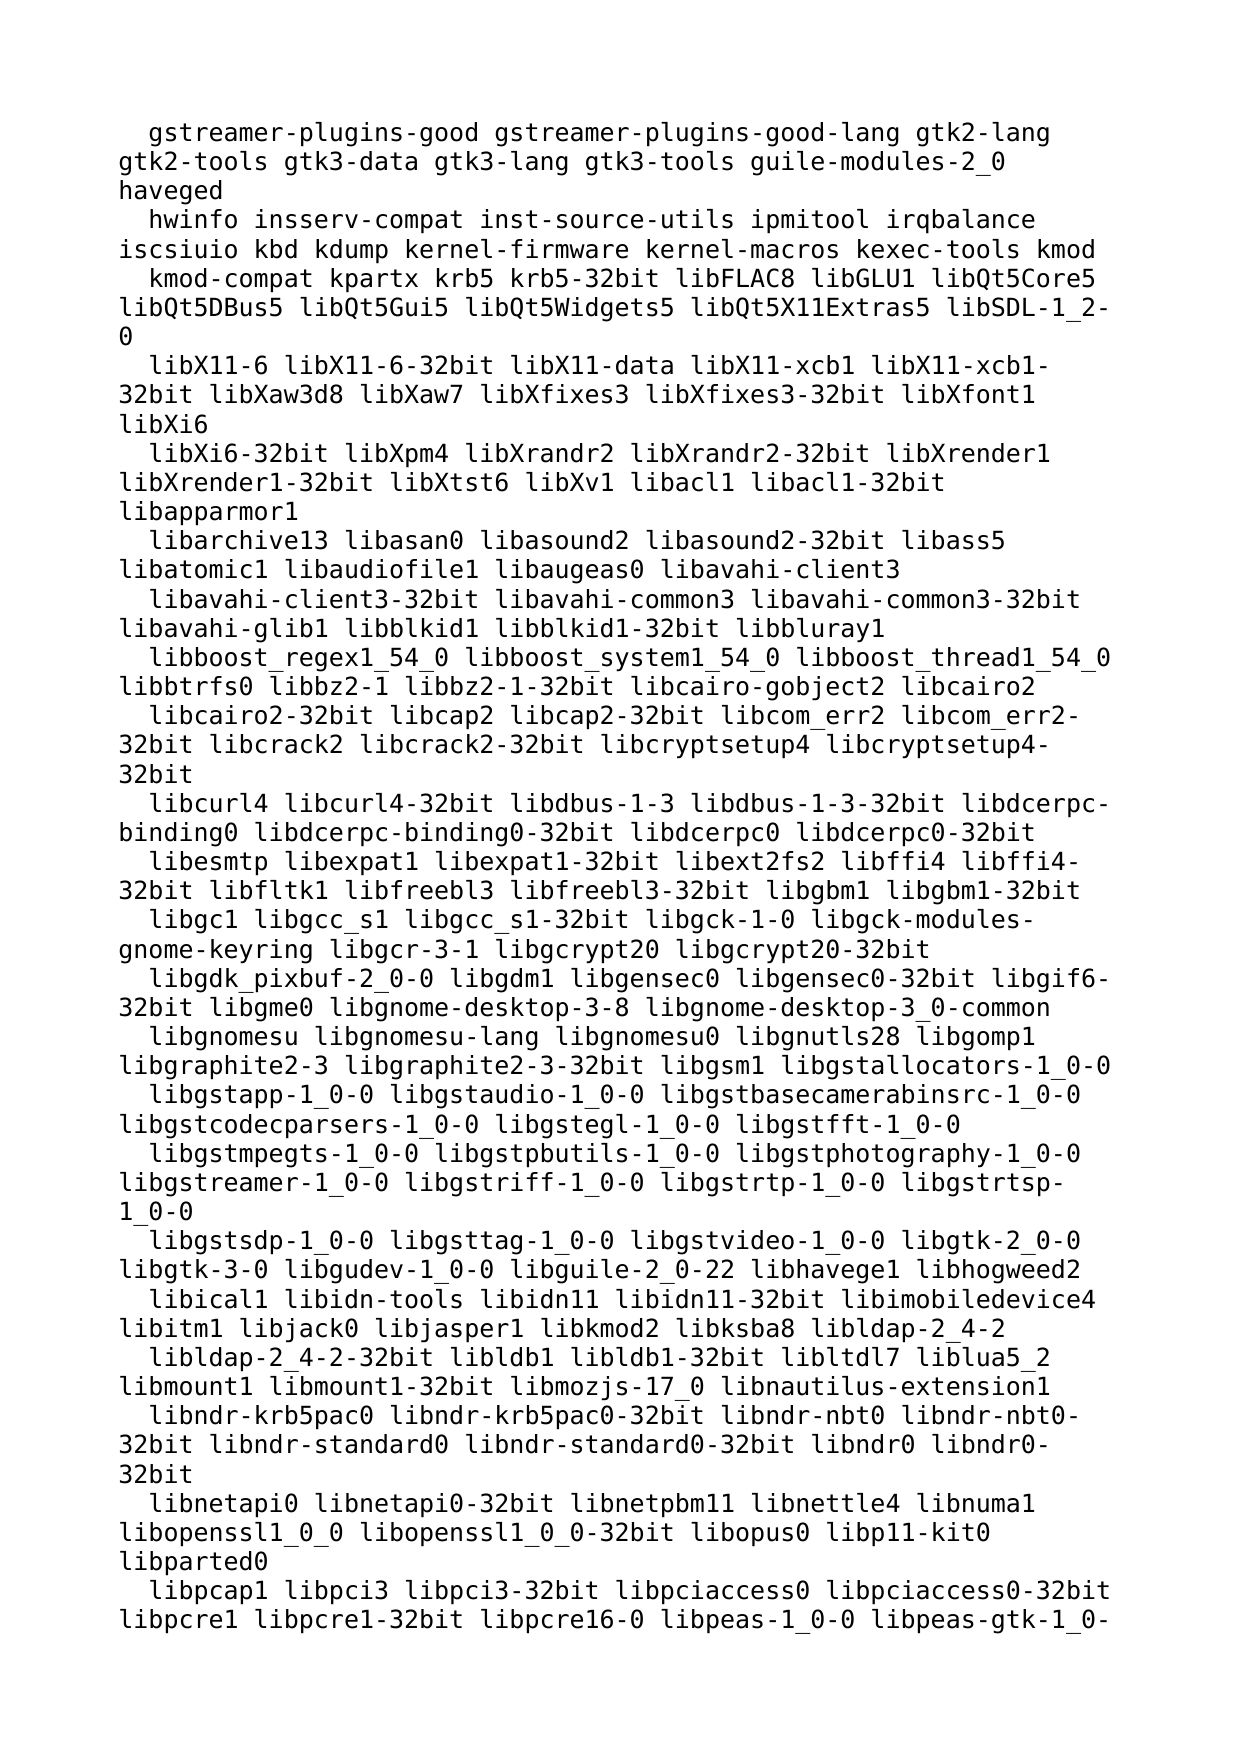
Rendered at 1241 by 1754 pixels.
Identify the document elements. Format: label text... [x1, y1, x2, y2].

text gstreamer-plugins-good gstreamer-plugins-good-lang gtk2-lang gtk2-tools gtk3-data gtk3-lang gtk3-tools guile-modules-2_0 haveged hwinfo insserv-compat inst-source-utils ipmitool irqbalance iscsiuio kbd kdump kernel-firmware kernel-macros kexec-tools kmod kmod-compat kpartx krb5 krb5-32bit libFLAC8 libGLU1 libQt5Core5 libQt5DBus5 libQt5Gui5 libQt5Widgets5 libQt5X11Extras5 libSDL-1_2-0 libX11-6 libX11-6-32bit libX11-data libX11-xcb1 libX11-xcb1-32bit libXaw3d8 libXaw7 libXfixes3 libXfixes3-32bit libXfont1 libXi6 libXi6-32bit libXpm4 libXrandr2 libXrandr2-32bit libXrender1 libXrender1-32bit libXtst6 libXv1 libacl1 libacl1-32bit libapparmor1 libarchive13 libasan0 libasound2 libasound2-32bit libass5 libatomic1 libaudiofile1 libaugeas0 libavahi-client3 libavahi-client3-32bit libavahi-common3 libavahi-common3-32bit libavahi-glib1 libblkid1 libblkid1-32bit libbluray1 libboost_regex1_54_0 libboost_system1_54_0 libboost_thread1_54_0 libbtrfs0 libbz2-1 libbz2-1-32bit libcairo-gobject2 libcairo2 libcairo2-32bit libcap2 libcap2-32bit libcom_err2 libcom_err2-32bit libcrack2 libcrack2-32bit libcryptsetup4 libcryptsetup4-32bit libcurl4 libcurl4-32bit libdbus-1-3 libdbus-1-3-32bit libdcerpc-binding0 libdcerpc-binding0-32bit libdcerpc0 libdcerpc0-32bit libesmtp libexpat1 libexpat1-32bit libext2fs2 libffi4 libffi4-32bit libfltk1 libfreebl3 libfreebl3-32bit libgbm1 libgbm1-32bit libgc1 libgcc_s1 libgcc_s1-32bit libgck-1-0 libgck-modules-gnome-keyring libgcr-3-1 libgcrypt20 libgcrypt20-32bit libgdk_pixbuf-2_0-0 libgdm1 libgensec0 libgensec0-32bit libgif6-32bit libgme0 libgnome-desktop-3-8 libgnome-desktop-3_0-common libgnomesu libgnomesu-lang libgnomesu0 libgnutls28 libgomp1 libgraphite2-3 libgraphite2-3-32bit libgsm1 libgstallocators-1_0-0 libgstapp-1_0-0 libgstaudio-1_0-0 libgstbasecamerabinsrc-1_0-0 libgstcodecparsers-1_0-0 libgstegl-1_0-0 libgstfft-1_0-0 libgstmpegts-1_0-0 libgstpbutils-1_0-0 libgstphotography-1_0-0 libgstreamer-1_0-0 libgstriff-1_0-0 libgstrtp-1_0-0 libgstrtsp-1_0-0 libgstsdp-1_0-0 libgsttag-1_0-0 libgstvideo-1_0-0 libgtk-2_0-0 libgtk-3-0 libgudev-1_0-0 libguile-2_0-22 libhavege1 libhogweed2 libical1 libidn-tools libidn11 libidn11-32bit libimobiledevice4 libitm1 libjack0 libjasper1 libkmod2 libksba8 libldap-2_4-2 libldap-2_4-2-32bit libldb1 libldb1-32bit libltdl7 liblua5_2 libmount1 libmount1-32bit libmozjs-17_0 libnautilus-extension1 libndr-krb5pac0 libndr-krb5pac0-32bit libndr-nbt0 libndr-nbt0-32bit libndr-standard0 libndr-standard0-32bit libndr0 libndr0-32bit libnetapi0 libnetapi0-32bit libnetpbm11 libnettle4 libnuma1 libopenssl1_0_0 libopenssl1_0_0-32bit libopus0 libp11-kit0 libparted0 libpcap1 libpci3 libpci3-32bit libpciaccess0 libpciaccess0-32bit libpcre1 libpcre1-32bit libpcre16-0 libpeas-1_0-0 libpeas-gtk-1_0- [118, 118, 1122, 1635]
